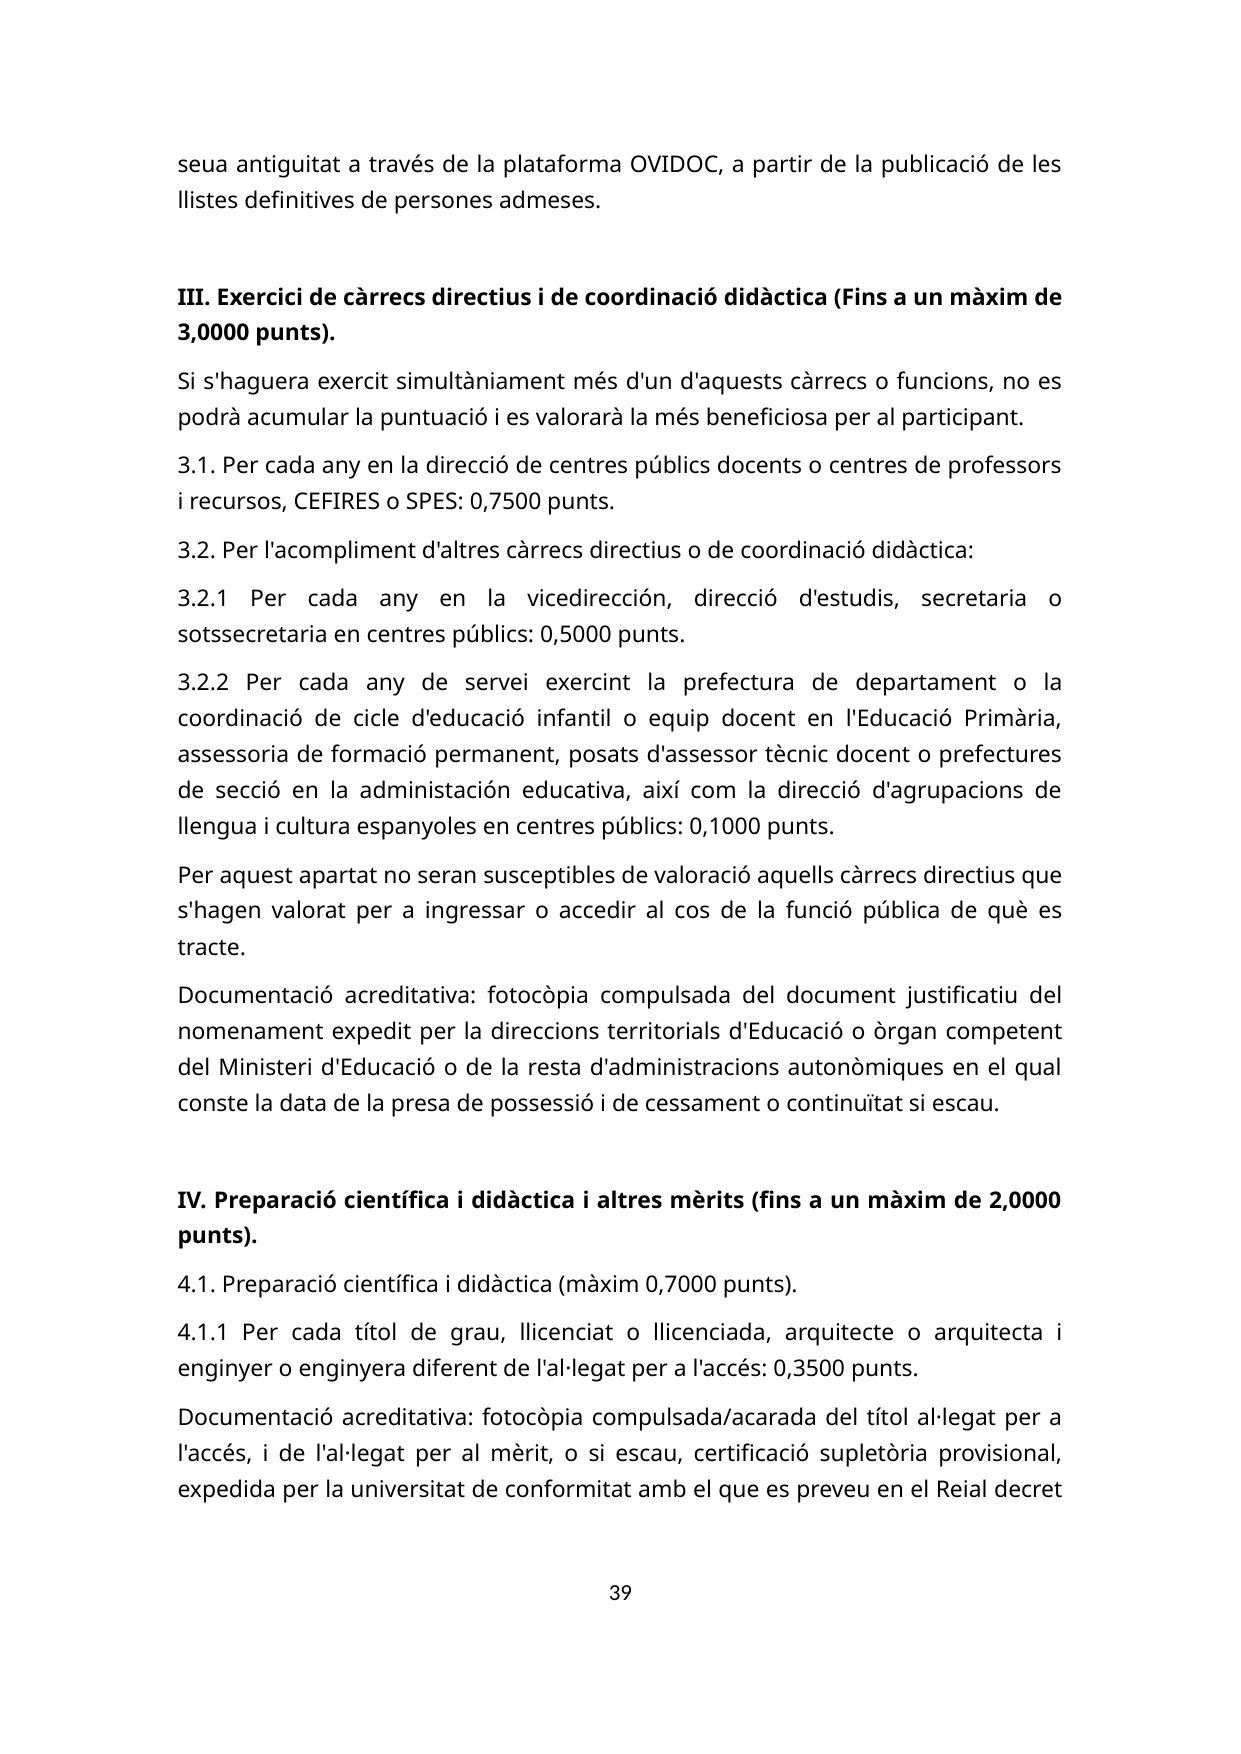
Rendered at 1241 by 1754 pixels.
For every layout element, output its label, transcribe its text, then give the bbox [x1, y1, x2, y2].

text Si s'haguera exercit simultàniament més d'un d'aquests càrrecs o funcions, no es podrà acumular la puntuació i es valorarà la més beneficiosa per al participant. [177, 365, 1063, 432]
text Per aquest apartat no seran susceptibles de valoració aquells càrrecs directius que s'hagen valorat per a ingressar o accedir al cos de la funció pública de què es tracte. [177, 858, 1063, 962]
text III. Exercici de càrrecs directius i de coordinació didàctica (Fins a un màxim de 3,0000 punts). [177, 280, 1063, 348]
text seua antiguitat a través de la plataforma OVIDOC, a partir de la publicació de les llistes definitives de persones admeses. [177, 148, 1063, 215]
text 4.1. Preparació científica i didàctica (màxim 0,7000 punts). [177, 1268, 1063, 1299]
text 3.2.2 Per cada any de servei exercint la prefectura de departament o la coordinació de cicle d'educació infantil o equip docent en l'Educació Primària, assessoria de formació permanent, posats d'assessor tècnic docent o prefectures de secció en la administación educativa, així com la direcció d'agrupacions de llengua i cultura espanyoles en centres públics: 0,1000 punts. [177, 666, 1063, 841]
text IV. Preparació científica i didàctica i altres mèrits (fins a un màxim de 2,0000 punts). [177, 1183, 1063, 1251]
text 3.2. Per l'acompliment d'altres càrrecs directius o de coordinació didàctica: [177, 533, 1063, 565]
text 3.2.1 Per cada any en la vicedirección, direcció d'estudis, secretaria o sotssecretaria en centres públics: 0,5000 punts. [177, 582, 1063, 649]
text 3.1. Per cada any en la direcció de centres públics docents o centres de professors i recursos, CEFIRES o SPES: 0,7500 punts. [177, 449, 1063, 516]
text Documentació acreditativa: fotocòpia compulsada del document justificatiu del nomenament expedit per la direccions territorials d'Educació o òrgan competent del Ministeri d'Educació o de la resta d'administracions autonòmiques en el qual conste la data de la presa de possessió i de cessament o continuïtat si escau. [177, 979, 1063, 1118]
text Documentació acreditativa: fotocòpia compulsada/acarada del títol al·legat per a l'accés, i de l'al·legat per al mèrit, o si escau, certificació supletòria provisional, expedida per la universitat de conformitat amb el que es preveu en el Reial decret [177, 1401, 1063, 1504]
text 4.1.1 Per cada títol de grau, llicenciat o llicenciada, arquitecte o arquitecta i enginyer o enginyera diferent de l'al·legat per a l'accés: 0,3500 punts. [177, 1316, 1063, 1383]
